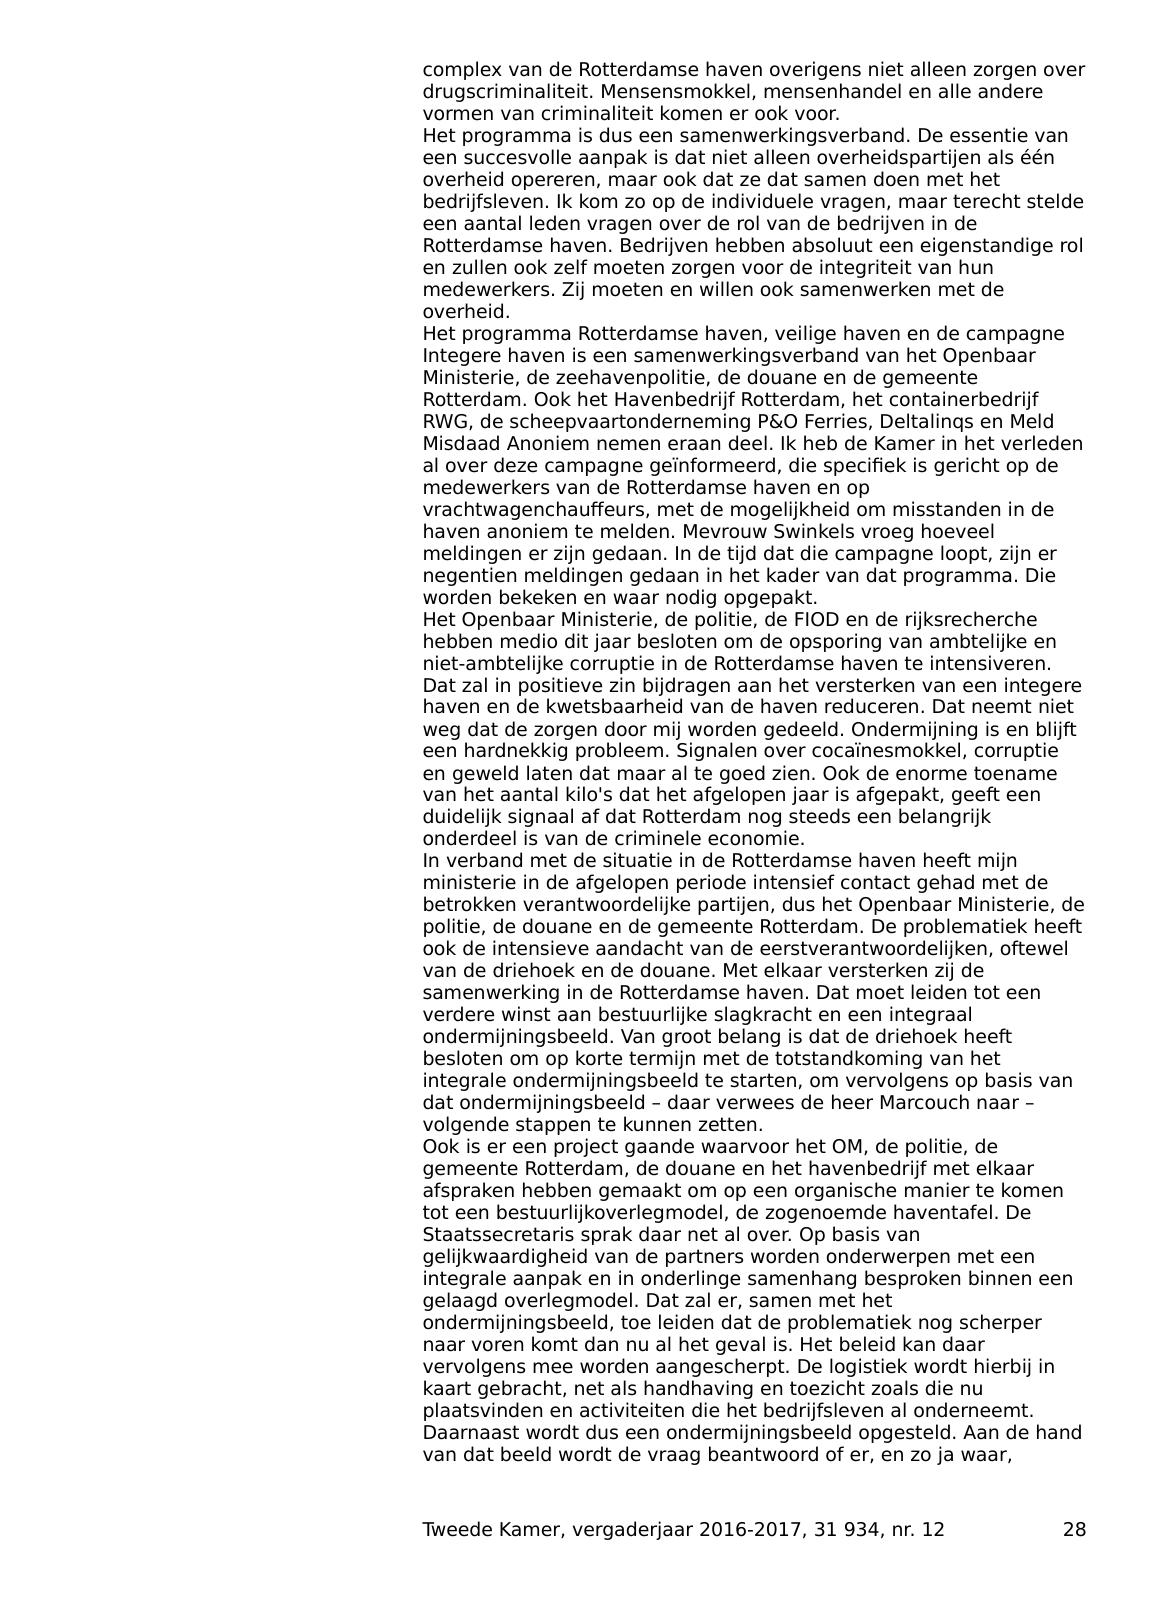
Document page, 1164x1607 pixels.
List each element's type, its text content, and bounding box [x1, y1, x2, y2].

text In verband met de situatie in de Rotterdamse haven heeft mijn ministerie in de afgelopen periode intensief contact gehad met de betrokken verantwoordelijke partijen, dus het Openbaar Ministerie, de politie, de douane en de gemeente Rotterdam. De problematiek heeft ook de intensieve aandacht van de eerstverantwoordelijken, oftewel van de driehoek en de douane. Met elkaar versterken zij de samenwerking in de Rotterdamse haven. Dat moet leiden tot een verdere winst aan bestuurlijke slagkracht en een integraal ondermijningsbeeld. Van groot belang is dat de driehoek heeft besloten om op korte termijn met de totstandkoming van het integrale ondermijningsbeeld te starten, om vervolgens op basis van dat ondermijningsbeeld – daar verwees de heer Marcouch naar – volgende stappen te kunnen zetten. [422, 850, 1087, 1136]
text Ook is er een project gaande waarvoor het OM, de politie, de gemeente Rotterdam, de douane en het havenbedrijf met elkaar afspraken hebben gemaakt om op een organische manier te komen tot een bestuurlijkoverlegmodel, de zogenoemde haventafel. De Staatssecretaris sprak daar net al over. Op basis van gelijkwaardigheid van de partners worden onderwerpen met een integrale aanpak en in onderlinge samenhang besproken binnen een gelaagd overlegmodel. Dat zal er, samen met het ondermijningsbeeld, toe leiden dat de problematiek nog scherper naar voren komt dan nu al het geval is. Het beleid kan daar vervolgens mee worden aangescherpt. De logistiek wordt hierbij in kaart gebracht, net als handhaving en toezicht zoals die nu plaatsvinden en activiteiten die het bedrijfsleven al onderneemt. Daarnaast wordt dus een ondermijningsbeeld opgesteld. Aan de hand van dat beeld wordt de vraag beantwoord of er, en zo ja waar, [422, 1136, 1087, 1466]
text complex van de Rotterdamse haven overigens niet alleen zorgen over drugscriminaliteit. Mensensmokkel, mensenhandel en alle andere vormen van criminaliteit komen er ook voor. [422, 59, 1087, 125]
text Het programma is dus een samenwerkingsverband. De essentie van een succesvolle aanpak is dat niet alleen overheidspartijen als één overheid opereren, maar ook dat ze dat samen doen met het bedrijfsleven. Ik kom zo op de individuele vragen, maar terecht stelde een aantal leden vragen over de rol van de bedrijven in de Rotterdamse haven. Bedrijven hebben absoluut een eigenstandige rol en zullen ook zelf moeten zorgen voor de integriteit van hun medewerkers. Zij moeten en willen ook samenwerken met de overheid. [422, 125, 1087, 323]
text Het Openbaar Ministerie, de politie, de FIOD en de rijksrecherche hebben medio dit jaar besloten om de opsporing van ambtelijke en niet-ambtelijke corruptie in de Rotterdamse haven te intensiveren. Dat zal in positieve zin bijdragen aan het versterken van een integere haven en de kwetsbaarheid van de haven reduceren. Dat neemt niet weg dat de zorgen door mij worden gedeeld. Ondermijning is en blijft een hardnekkig probleem. Signalen over cocaïnesmokkel, corruptie en geweld laten dat maar al te goed zien. Ook de enorme toename van het aantal kilo's dat het afgelopen jaar is afgepakt, geeft een duidelijk signaal af dat Rotterdam nog steeds een belangrijk onderdeel is van de criminele economie. [422, 608, 1087, 850]
text Het programma Rotterdamse haven, veilige haven en de campagne Integere haven is een samenwerkingsverband van het Openbaar Ministerie, de zeehavenpolitie, de douane en de gemeente Rotterdam. Ook het Havenbedrijf Rotterdam, het containerbedrijf RWG, de scheepvaartonderneming P&O Ferries, Deltalinqs en Meld Misdaad Anoniem nemen eraan deel. Ik heb de Kamer in het verleden al over deze campagne geïnformeerd, die specifiek is gericht op de medewerkers van de Rotterdamse haven en op vrachtwagenchauffeurs, met de mogelijkheid om misstanden in de haven anoniem te melden. Mevrouw Swinkels vroeg hoeveel meldingen er zijn gedaan. In de tijd dat die campagne loopt, zijn er negentien meldingen gedaan in het kader van dat programma. Die worden bekeken en waar nodig opgepakt. [422, 323, 1087, 608]
